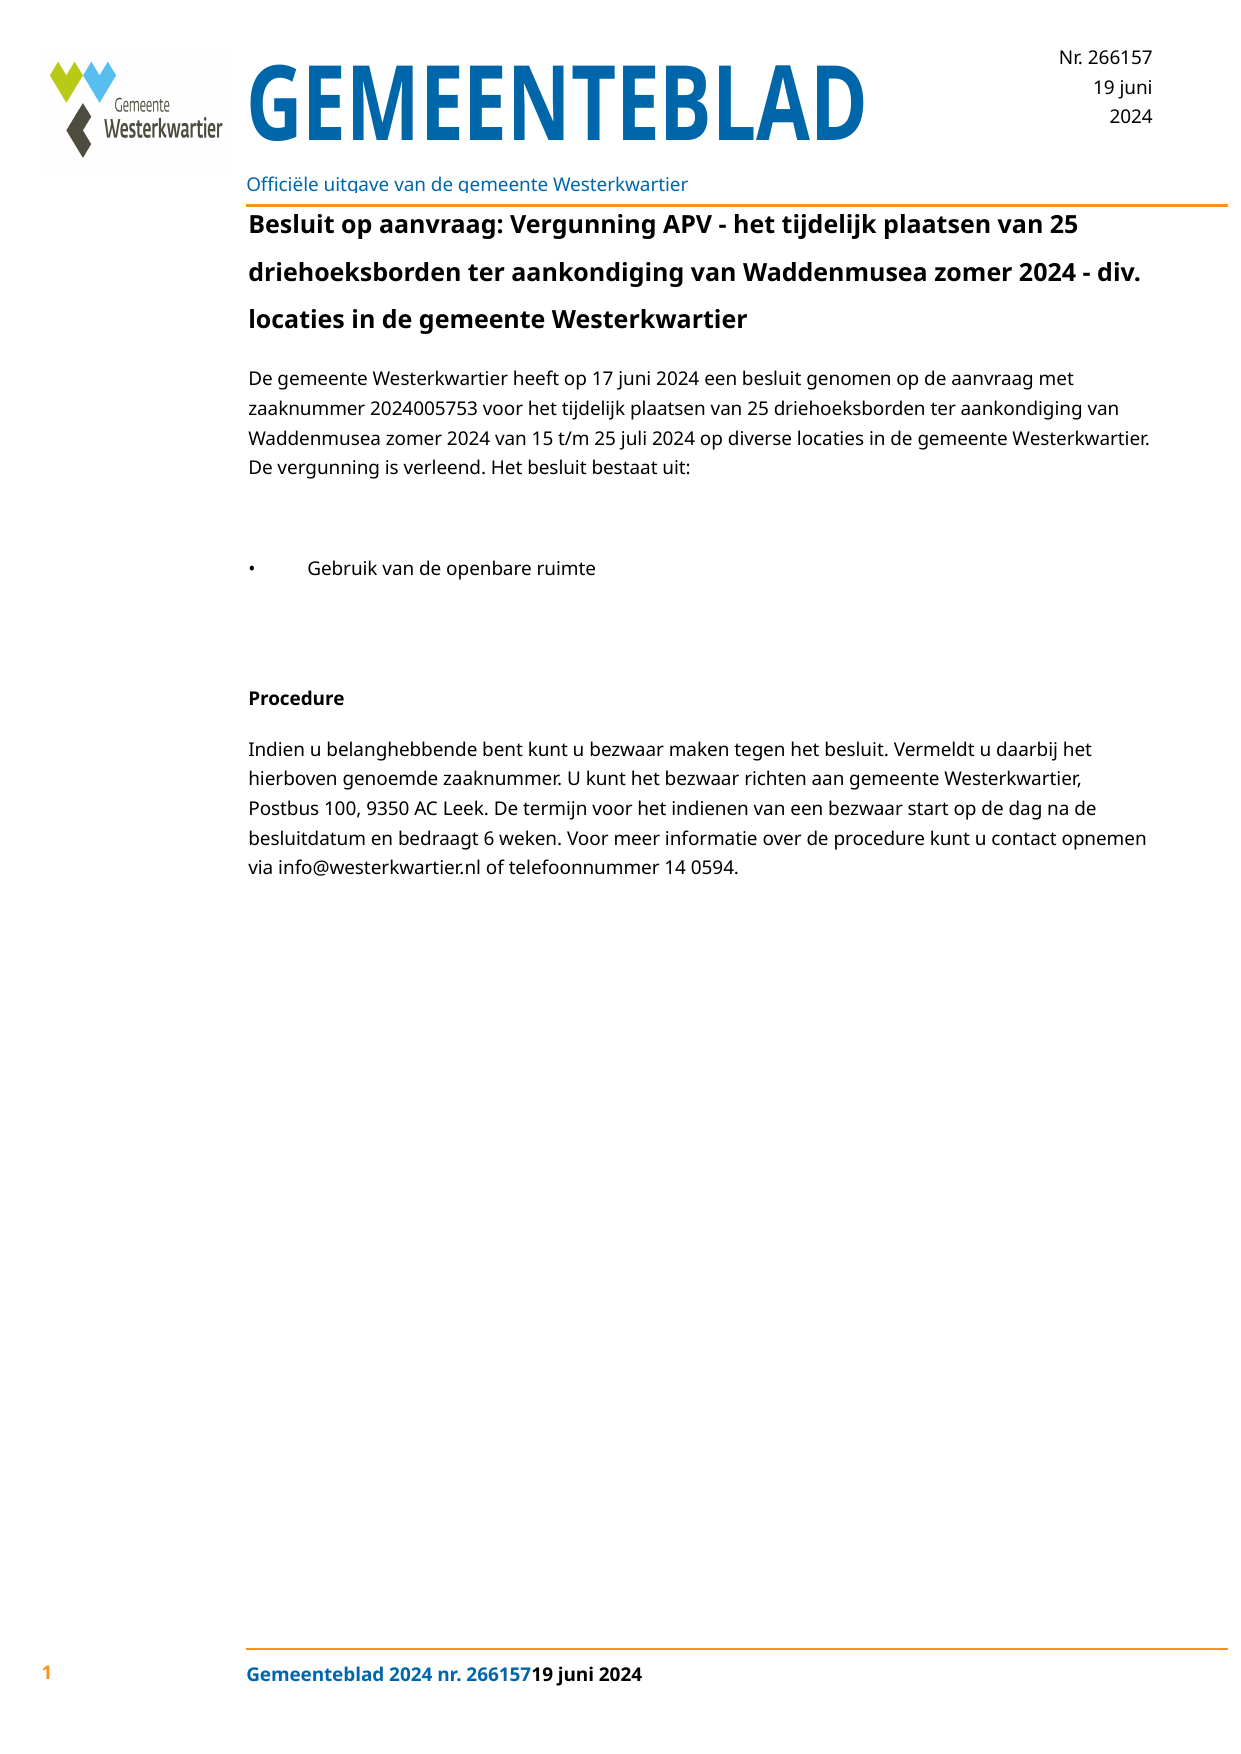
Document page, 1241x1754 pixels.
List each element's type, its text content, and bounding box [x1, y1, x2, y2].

text Indien u belanghebbende bent kunt u bezwaar maken tegen het besluit. Vermeldt u daarbij het hierboven genoemde zaaknummer. U kunt het bezwaar richten aan gemeente Westerkwartier, Postbus 100, 9350 AC Leek. De termijn voor het indienen van een bezwaar start op de dag na de besluitdatum en bedraagt 6 weken. Voor meer informatie over de procedure kunt u contact opnemen via info@westerkwartier.nl of telefoonnummer 14 0594. [248, 736, 1152, 880]
text Procedure [248, 686, 1152, 711]
text De gemeente Westerkwartier heeft op 17 juni 2024 een besluit genomen op de aanvraag met zaaknummer 2024005753 voor het tijdelijk plaatsen van 25 driehoeksborden ter aankondiging van Waddenmusea zomer 2024 van 15 t/m 25 juli 2024 op diverse locaties in de gemeente Westerkwartier. De vergunning is verleend. Het besluit bestaat uit: [248, 366, 1152, 480]
text Besluit op aanvraag: Vergunning APV - het tijdelijk plaatsen van 25 driehoeksborden ter aankondiging van Waddenmusea zomer 2024 - div. locaties in de gemeente Westerkwartier [248, 207, 1152, 336]
picture [41, 47, 231, 172]
list Gebruik van de openbare ruimte [248, 555, 1152, 581]
